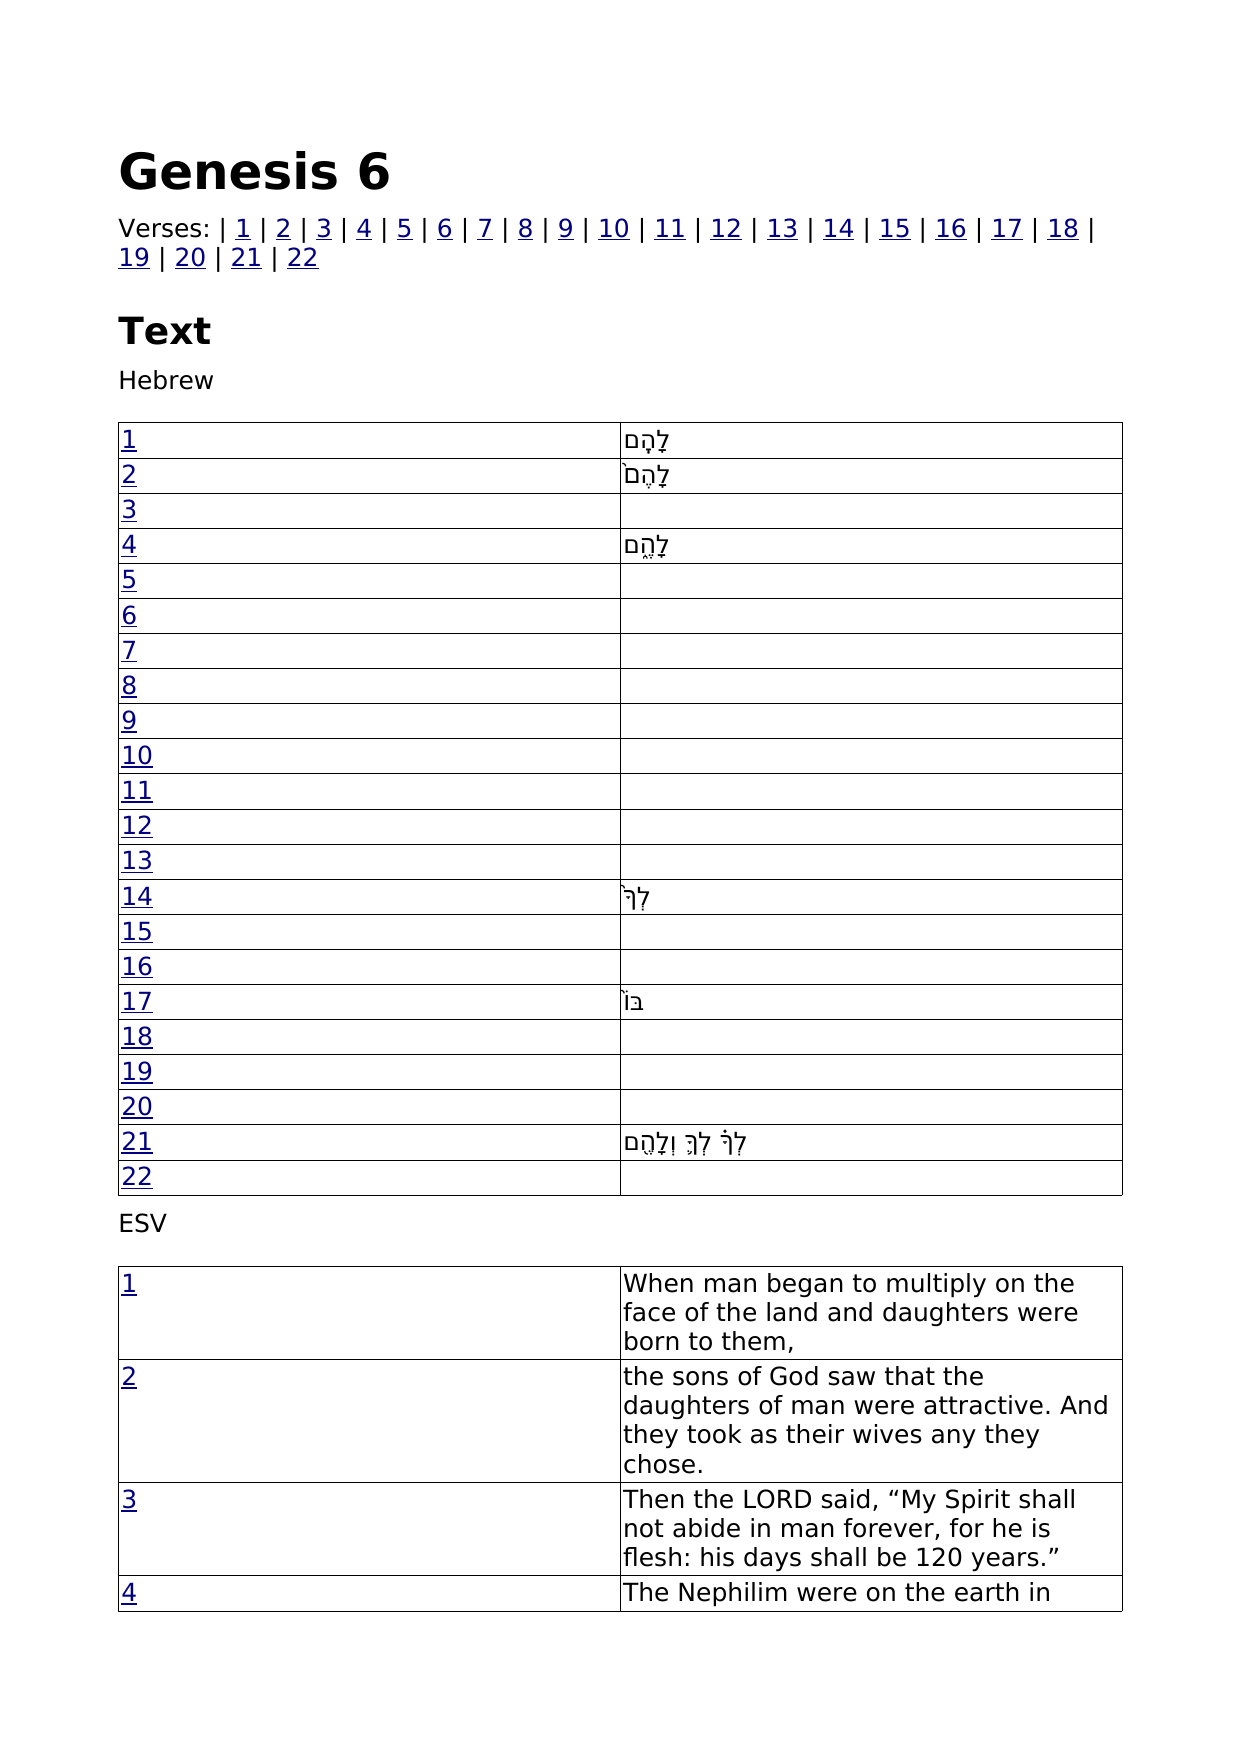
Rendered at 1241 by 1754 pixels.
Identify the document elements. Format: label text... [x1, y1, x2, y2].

table_cell [621, 845, 1122, 879]
text ESV [118, 1209, 1122, 1239]
table_header 1 [119, 1267, 620, 1359]
table_cell the sons of God saw that the daughters of man were attractive. And they took as their wives any they chose. [621, 1360, 1122, 1482]
table_cell 17 [119, 985, 620, 1019]
table_cell 4 [119, 1576, 620, 1611]
table_cell לָהֶם֙ [621, 459, 1122, 492]
table_cell [621, 774, 1122, 808]
table_cell 4 [119, 529, 620, 563]
table_cell Then the LORD said, “My Spirit shall not abide in man forever, for he is flesh: his days shall be 120 years.” [621, 1483, 1122, 1575]
table_cell 11 [119, 774, 620, 808]
text Verses: | 1 | 2 | 3 | 4 | 5 | 6 | 7 | 8 | 9 | 10 | 11 | 12 | 13 | 14 | 15 | 16 | 17 | 18 | 19 | 20 | 21 | 22 [118, 214, 1122, 272]
table_header לָהֶֽם [621, 423, 1122, 457]
table_header 1 [119, 423, 620, 457]
table_cell [621, 810, 1122, 843]
table_cell [621, 1055, 1122, 1089]
table_cell 8 [119, 669, 620, 703]
table_cell 20 [119, 1090, 620, 1124]
table_cell 2 [119, 1360, 620, 1482]
table_cell 7 [119, 634, 620, 668]
table_cell 15 [119, 915, 620, 949]
table_cell [621, 669, 1122, 703]
table_cell [621, 1090, 1122, 1124]
table_cell [621, 599, 1122, 633]
table_cell [621, 1020, 1122, 1054]
table_cell 19 [119, 1055, 620, 1089]
table_cell 22 [119, 1161, 620, 1194]
table_cell 3 [119, 494, 620, 528]
table_cell 21 [119, 1125, 620, 1159]
table_cell לְךָ֗ לְךָ֛ וְלָהֶ֖ם [621, 1125, 1122, 1159]
table_cell 9 [119, 704, 620, 738]
subtitle Genesis 6 [118, 143, 1122, 201]
table_cell [621, 1161, 1122, 1194]
table_cell 16 [119, 950, 620, 984]
table_cell 6 [119, 599, 620, 633]
table_cell [621, 634, 1122, 668]
table_cell [621, 915, 1122, 949]
table_cell [621, 494, 1122, 528]
table_cell [621, 950, 1122, 984]
table_cell 18 [119, 1020, 620, 1054]
table_cell 5 [119, 564, 620, 598]
table_cell לְךָ֙ [621, 880, 1122, 914]
table_cell 14 [119, 880, 620, 914]
table_cell לָהֶ֑ם [621, 529, 1122, 563]
table_cell 3 [119, 1483, 620, 1575]
text Hebrew [118, 366, 1122, 395]
table_cell 10 [119, 739, 620, 773]
table_cell 12 [119, 810, 620, 843]
table_cell [621, 704, 1122, 738]
table_cell 13 [119, 845, 620, 879]
table_header When man began to multiply on the face of the land and daughters were born to them, [621, 1267, 1122, 1359]
table_cell [621, 739, 1122, 773]
table_cell 2 [119, 459, 620, 492]
table_cell [621, 564, 1122, 598]
table_cell בּוֹ֙ [621, 985, 1122, 1019]
subtitle Text [118, 310, 1122, 353]
table_cell The Nephilim were on the earth in [621, 1576, 1122, 1611]
